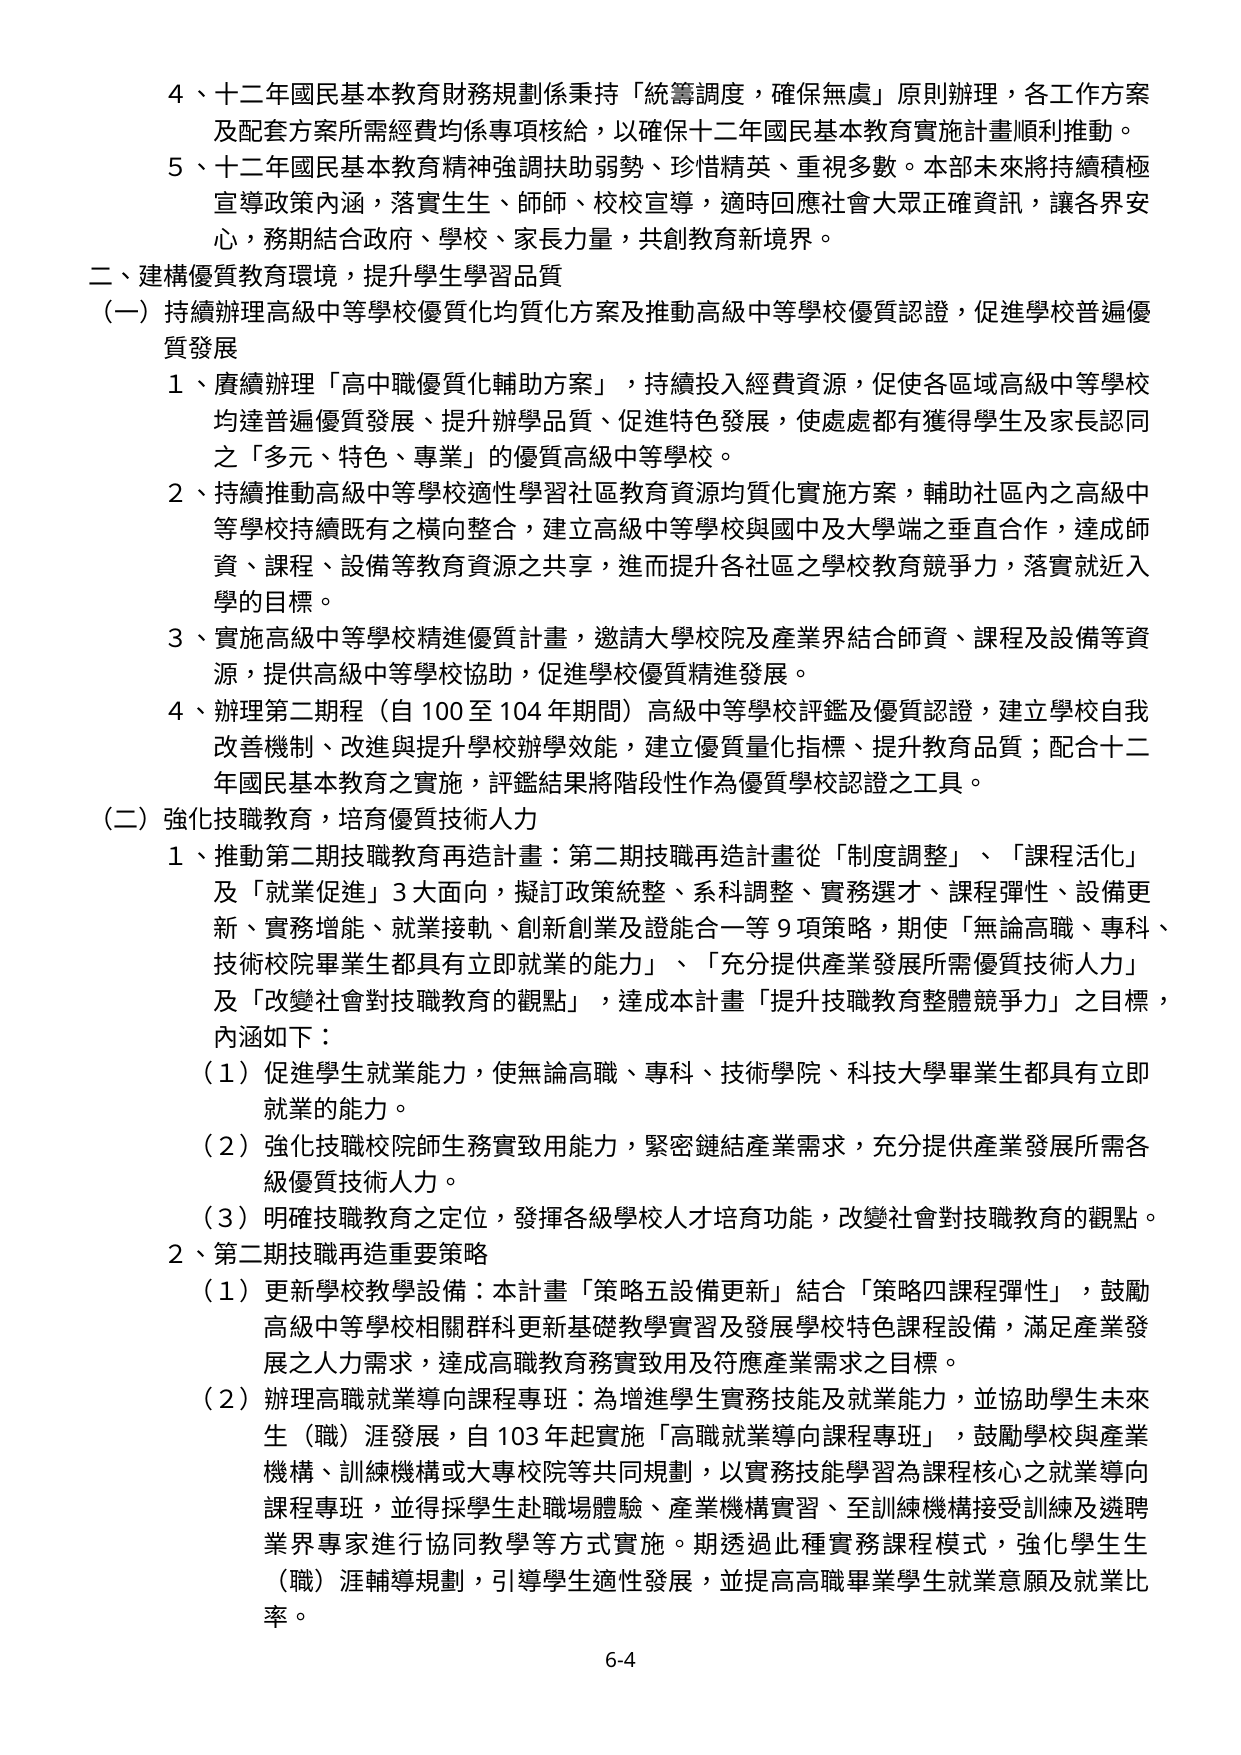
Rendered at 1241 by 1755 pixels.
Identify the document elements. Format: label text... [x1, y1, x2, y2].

text 二、建構優質教育環境，提升學生學習品質 [89, 256, 1152, 292]
text ４、辦理第二期程（自100至104年期間）高級中等學校評鑑及優質認證，建立學校自我改善機制、改進與提升學校辦學效能，建立優質量化指標、提升教育品質；配合十二年國民基本教育之實施，評鑑結果將階段性作為優質學校認證之工具。 [164, 691, 1152, 800]
text １、推動第二期技職教育再造計畫：第二期技職再造計畫從「制度調整」、「課程活化」及「就業促進」3大面向，擬訂政策統整、系科調整、實務選才、課程彈性、設備更新、實務增能、就業接軌、創新創業及證能合一等9項策略，期使「無論高職、專科、技術校院畢業生都具有立即就業的能力」、「充分提供產業發展所需優質技術人力」及「改變社會對技職教育的觀點」，達成本計畫「提升技職教育整體競爭力」之目標，內涵如下： [164, 836, 1152, 1054]
text （１）促進學生就業能力，使無論高職、專科、技術學院、科技大學畢業生都具有立即就業的能力。 [189, 1054, 1152, 1126]
text ２、持續推動高級中等學校適性學習社區教育資源均質化實施方案，輔助社區內之高級中等學校持續既有之橫向整合，建立高級中等學校與國中及大學端之垂直合作，達成師資、課程、設備等教育資源之共享，進而提升各社區之學校教育競爭力，落實就近入學的目標。 [164, 474, 1152, 619]
text ３、實施高級中等學校精進優質計畫，邀請大學校院及產業界結合師資、課程及設備等資源，提供高級中等學校協助，促進學校優質精進發展。 [164, 619, 1152, 691]
text ４、十二年國民基本教育財務規劃係秉持「統籌調度，確保無虞」原則辦理，各工作方案及配套方案所需經費均係專項核給，以確保十二年國民基本教育實施計畫順利推動。 [164, 75, 1152, 147]
text ５、十二年國民基本教育精神強調扶助弱勢、珍惜精英、重視多數。本部未來將持續積極宣導政策內涵，落實生生、師師、校校宣導，適時回應社會大眾正確資訊，讓各界安心，務期結合政府、學校、家長力量，共創教育新境界。 [164, 147, 1152, 256]
text （２）辦理高職就業導向課程專班：為增進學生實務技能及就業能力，並協助學生未來生（職）涯發展，自103年起實施「高職就業導向課程專班」，鼓勵學校與產業機構、訓練機構或大專校院等共同規劃，以實務技能學習為課程核心之就業導向課程專班，並得採學生赴職場體驗、產業機構實習、至訓練機構接受訓練及遴聘業界專家進行協同教學等方式實施。期透過此種實務課程模式，強化學生生（職）涯輔導規劃，引導學生適性發展，並提高高職畢業學生就業意願及就業比率。 [189, 1380, 1152, 1634]
text （３）明確技職教育之定位，發揮各級學校人才培育功能，改變社會對技職教育的觀點。 [189, 1199, 1152, 1235]
text （一）持續辦理高級中等學校優質化均質化方案及推動高級中等學校優質認證，促進學校普遍優質發展 [89, 292, 1152, 365]
text １、賡續辦理「高中職優質化輔助方案」，持續投入經費資源，促使各區域高級中等學校均達普遍優質發展、提升辦學品質、促進特色發展，使處處都有獲得學生及家長認同之「多元、特色、專業」的優質高級中等學校。 [164, 365, 1152, 474]
text （１）更新學校教學設備：本計畫「策略五設備更新」結合「策略四課程彈性」，鼓勵高級中等學校相關群科更新基礎教學實習及發展學校特色課程設備，滿足產業發展之人力需求，達成高職教育務實致用及符應產業需求之目標。 [189, 1271, 1152, 1380]
text （二）強化技職教育，培育優質技術人力 [89, 800, 1152, 836]
text ２、第二期技職再造重要策略 [164, 1235, 1152, 1271]
text （２）強化技職校院師生務實致用能力，緊密鏈結產業需求，充分提供產業發展所需各級優質技術人力。 [189, 1126, 1152, 1199]
